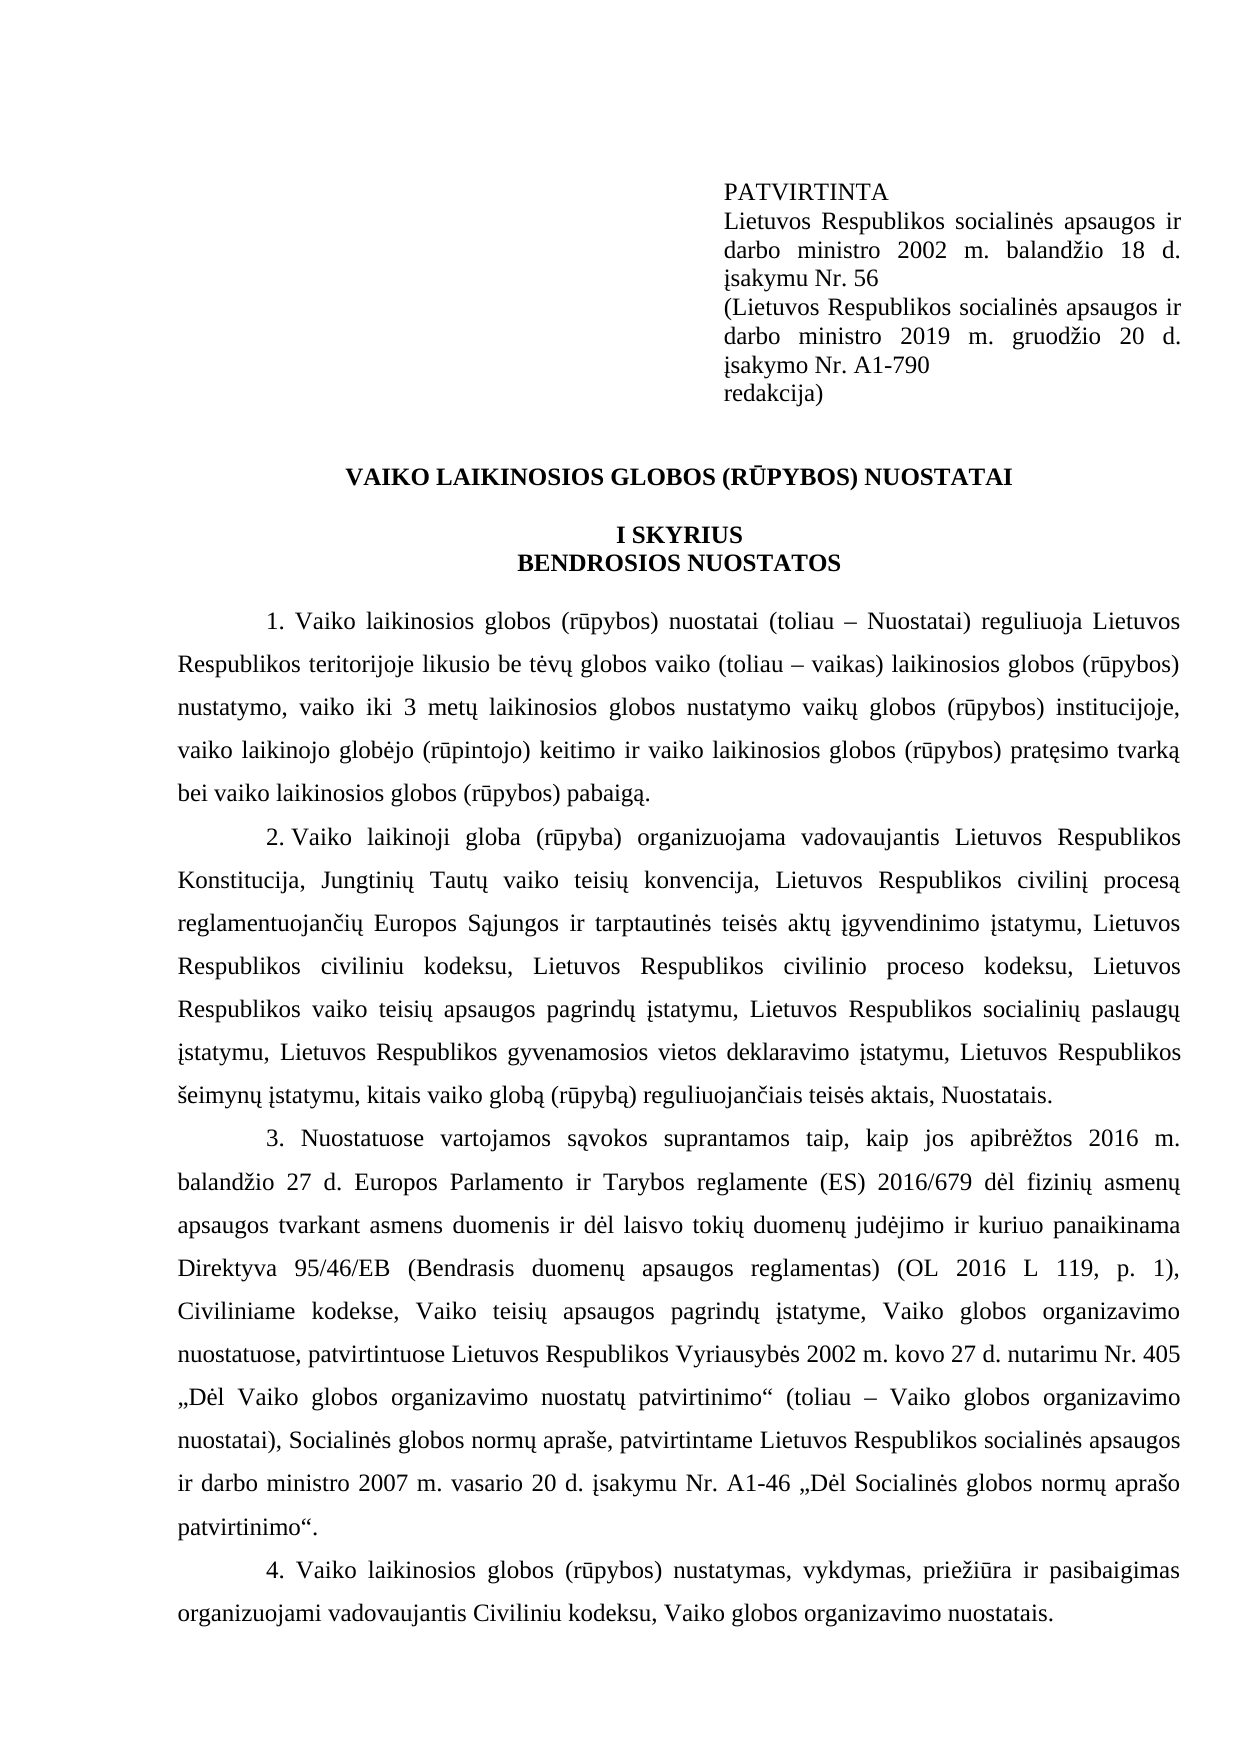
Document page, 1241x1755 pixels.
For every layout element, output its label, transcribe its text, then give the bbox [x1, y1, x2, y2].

text 2. Vaiko laikinoji globa (rūpyba) organizuojama vadovaujantis Lietuvos Respublikos Konstitucija, Jungtinių Tautų vaiko teisių konvencija, Lietuvos Respublikos civilinį procesą reglamentuojančių Europos Sąjungos ir tarptautinės teisės aktų įgyvendinimo įstatymu, Lietuvos Respublikos civiliniu kodeksu, Lietuvos Respublikos civilinio proceso kodeksu, Lietuvos Respublikos vaiko teisių apsaugos pagrindų įstatymu, Lietuvos Respublikos socialinių paslaugų įstatymu, Lietuvos Respublikos gyvenamosios vietos deklaravimo įstatymu, Lietuvos Respublikos šeimynų įstatymu, kitais vaiko globą (rūpybą) reguliuojančiais teisės aktais, Nuostatais. [177, 822, 1181, 1109]
text 1. Vaiko laikinosios globos (rūpybos) nuostatai (toliau – Nuostatai) reguliuoja Lietuvos Respublikos teritorijoje likusio be tėvų globos vaiko (toliau – vaikas) laikinosios globos (rūpybos) nustatymo, vaiko iki 3 metų laikinosios globos nustatymo vaikų globos (rūpybos) institucijoje, vaiko laikinojo globėjo (rūpintojo) keitimo ir vaiko laikinosios globos (rūpybos) pratęsimo tvarką bei vaiko laikinosios globos (rūpybos) pabaigą. [177, 606, 1181, 807]
text 4. Vaiko laikinosios globos (rūpybos) nustatymas, vykdymas, priežiūra ir pasibaigimas organizuojami vadovaujantis Civiliniu kodeksu, Vaiko globos organizavimo nuostatais. [177, 1555, 1181, 1627]
text redakcija) [723, 378, 1181, 407]
text VAIKO LAIKINOSIOS GLOBOS (RŪPYBOS) NUOSTATAI [177, 462, 1181, 491]
text (Lietuvos Respublikos socialinės apsaugos ir darbo ministro 2019 m. gruodžio 20 d. įsakymo Nr. A1-790 [723, 292, 1181, 378]
text 3. Nuostatuose vartojamos sąvokos suprantamos taip, kaip jos apibrėžtos 2016 m. balandžio 27 d. Europos Parlamento ir Tarybos reglamente (ES) 2016/679 dėl fizinių asmenų apsaugos tvarkant asmens duomenis ir dėl laisvo tokių duomenų judėjimo ir kuriuo panaikinama Direktyva 95/46/EB (Bendrasis duomenų apsaugos reglamentas) (OL 2016 L 119, p. 1), Civiliniame kodekse, Vaiko teisių apsaugos pagrindų įstatyme, Vaiko globos organizavimo nuostatuose, patvirtintuose Lietuvos Respublikos Vyriausybės 2002 m. kovo 27 d. nutarimu Nr. 405 „Dėl Vaiko globos organizavimo nuostatų patvirtinimo“ (toliau – Vaiko globos organizavimo nuostatai), Socialinės globos normų apraše, patvirtintame Lietuvos Respublikos socialinės apsaugos ir darbo ministro 2007 m. vasario 20 d. įsakymu Nr. A1-46 „Dėl Socialinės globos normų aprašo patvirtinimo“. [177, 1123, 1181, 1540]
text I SKYRIUS [177, 520, 1181, 548]
text PATVIRTINTA [177, 177, 1181, 206]
text Lietuvos Respublikos socialinės apsaugos ir darbo ministro 2002 m. balandžio 18 d. įsakymu Nr. 56 [723, 206, 1181, 292]
text BENDROSIOS NUOSTATOS [177, 548, 1181, 577]
